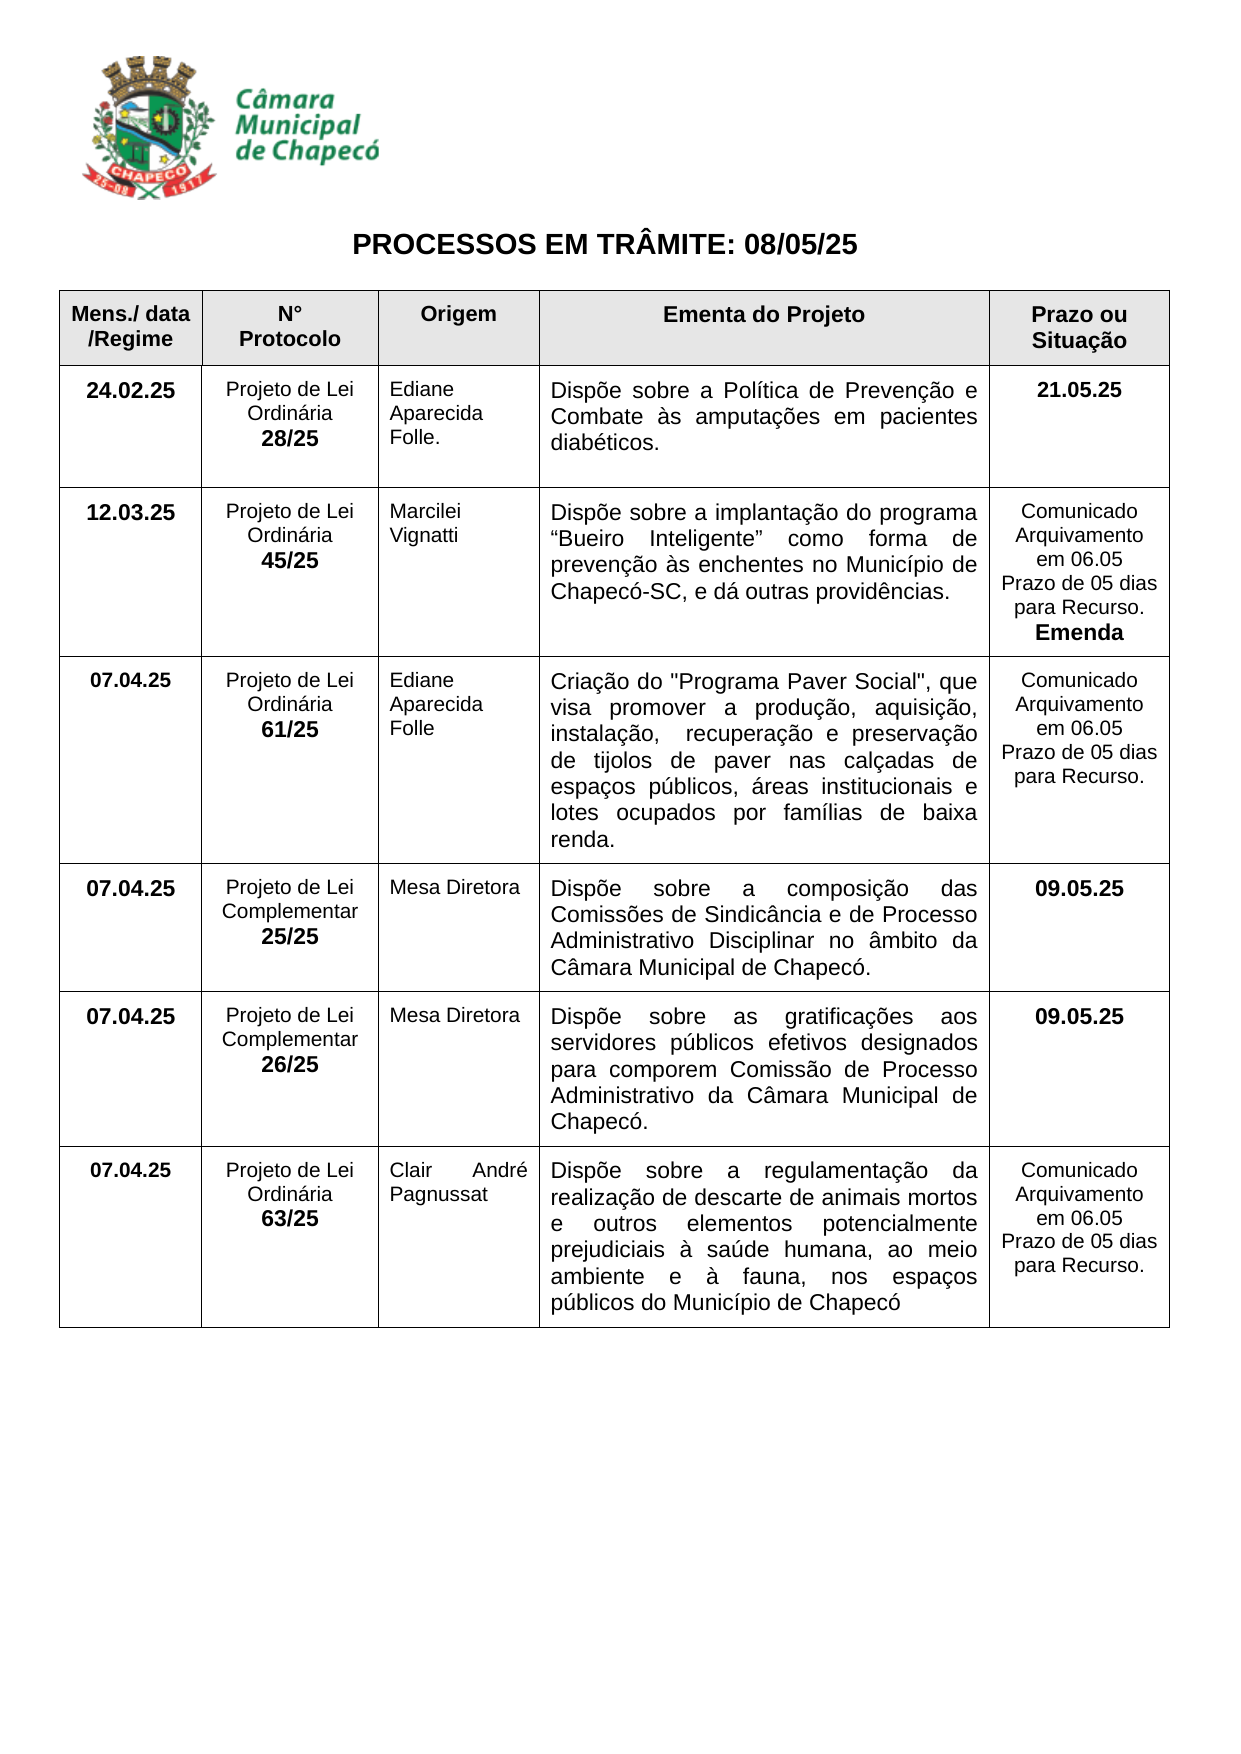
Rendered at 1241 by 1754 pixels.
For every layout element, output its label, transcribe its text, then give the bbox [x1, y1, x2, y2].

table_header Origem [379, 291, 539, 365]
table_cell Comunicado Arquivamento em 06.05 Prazo de 05 dias para Recurso. Emenda [990, 488, 1169, 656]
table_cell Dispõe sobre a Política de Prevenção e Combate às amputações em pacientes diabéticos. [540, 366, 989, 487]
table_cell Projeto de Lei Complementar 26/25 [202, 992, 378, 1146]
table_header Mens./ data /Regime [60, 291, 202, 365]
table_cell Clair André Pagnussat [379, 1147, 539, 1327]
table_cell Mesa Diretora [379, 864, 539, 991]
table_cell Projeto de Lei Ordinária 61/25 [202, 657, 378, 863]
picture [81, 56, 379, 200]
subtitle PROCESSOS EM TRÂMITE: 08/05/25 [65, 227, 1145, 261]
table_cell Dispõe sobre a implantação do programa “Bueiro Inteligente” como forma de prevenção às enchentes no Município de Chapecó-SC, e dá outras providências. [540, 488, 989, 656]
table_cell Dispõe sobre a regulamentação da realização de descarte de animais mortos e outros elementos potencialmente prejudiciais à saúde humana, ao meio ambiente e à fauna, nos espaços públicos do Município de Chapecó [540, 1147, 989, 1327]
table_cell Projeto de Lei Ordinária 45/25 [202, 488, 378, 656]
table_cell 12.03.25 [60, 488, 201, 656]
table_cell 07.04.25 [60, 992, 201, 1146]
table_cell 21.05.25 [990, 366, 1169, 487]
table_cell 09.05.25 [990, 992, 1169, 1146]
table_cell 09.05.25 [990, 864, 1169, 991]
table_cell Comunicado Arquivamento em 06.05 Prazo de 05 dias para Recurso. [990, 657, 1169, 863]
table_cell 07.04.25 [60, 657, 201, 863]
table_cell 07.04.25 [60, 1147, 201, 1327]
table_cell Mesa Diretora [379, 992, 539, 1146]
table_header N° Protocolo [203, 291, 378, 365]
table_cell Projeto de Lei Ordinária 63/25 [202, 1147, 378, 1327]
table_cell Ediane Aparecida Folle. [379, 366, 539, 487]
table_cell Projeto de Lei Complementar 25/25 [202, 864, 378, 991]
table_cell Projeto de Lei Ordinária 28/25 [202, 366, 378, 487]
table_header Ementa do Projeto [540, 291, 989, 365]
table_cell Ediane Aparecida Folle [379, 657, 539, 863]
table_cell Criação do "Programa Paver Social", que visa promover a produção, aquisição, instalação, recuperação e preservação de tijolos de paver nas calçadas de espaços públicos, áreas institucionais e lotes ocupados por famílias de baixa renda. [540, 657, 989, 863]
table_cell Dispõe sobre a composição das Comissões de Sindicância e de Processo Administrativo Disciplinar no âmbito da Câmara Municipal de Chapecó. [540, 864, 989, 991]
table_cell 24.02.25 [60, 366, 201, 487]
table_cell Marcilei Vignatti [379, 488, 539, 656]
table_cell 07.04.25 [60, 864, 201, 991]
table_cell Dispõe sobre as gratificações aos servidores públicos efetivos designados para comporem Comissão de Processo Administrativo da Câmara Municipal de Chapecó. [540, 992, 989, 1146]
table_cell Comunicado Arquivamento em 06.05 Prazo de 05 dias para Recurso. [990, 1147, 1169, 1327]
table_header Prazo ou Situação [990, 291, 1169, 365]
